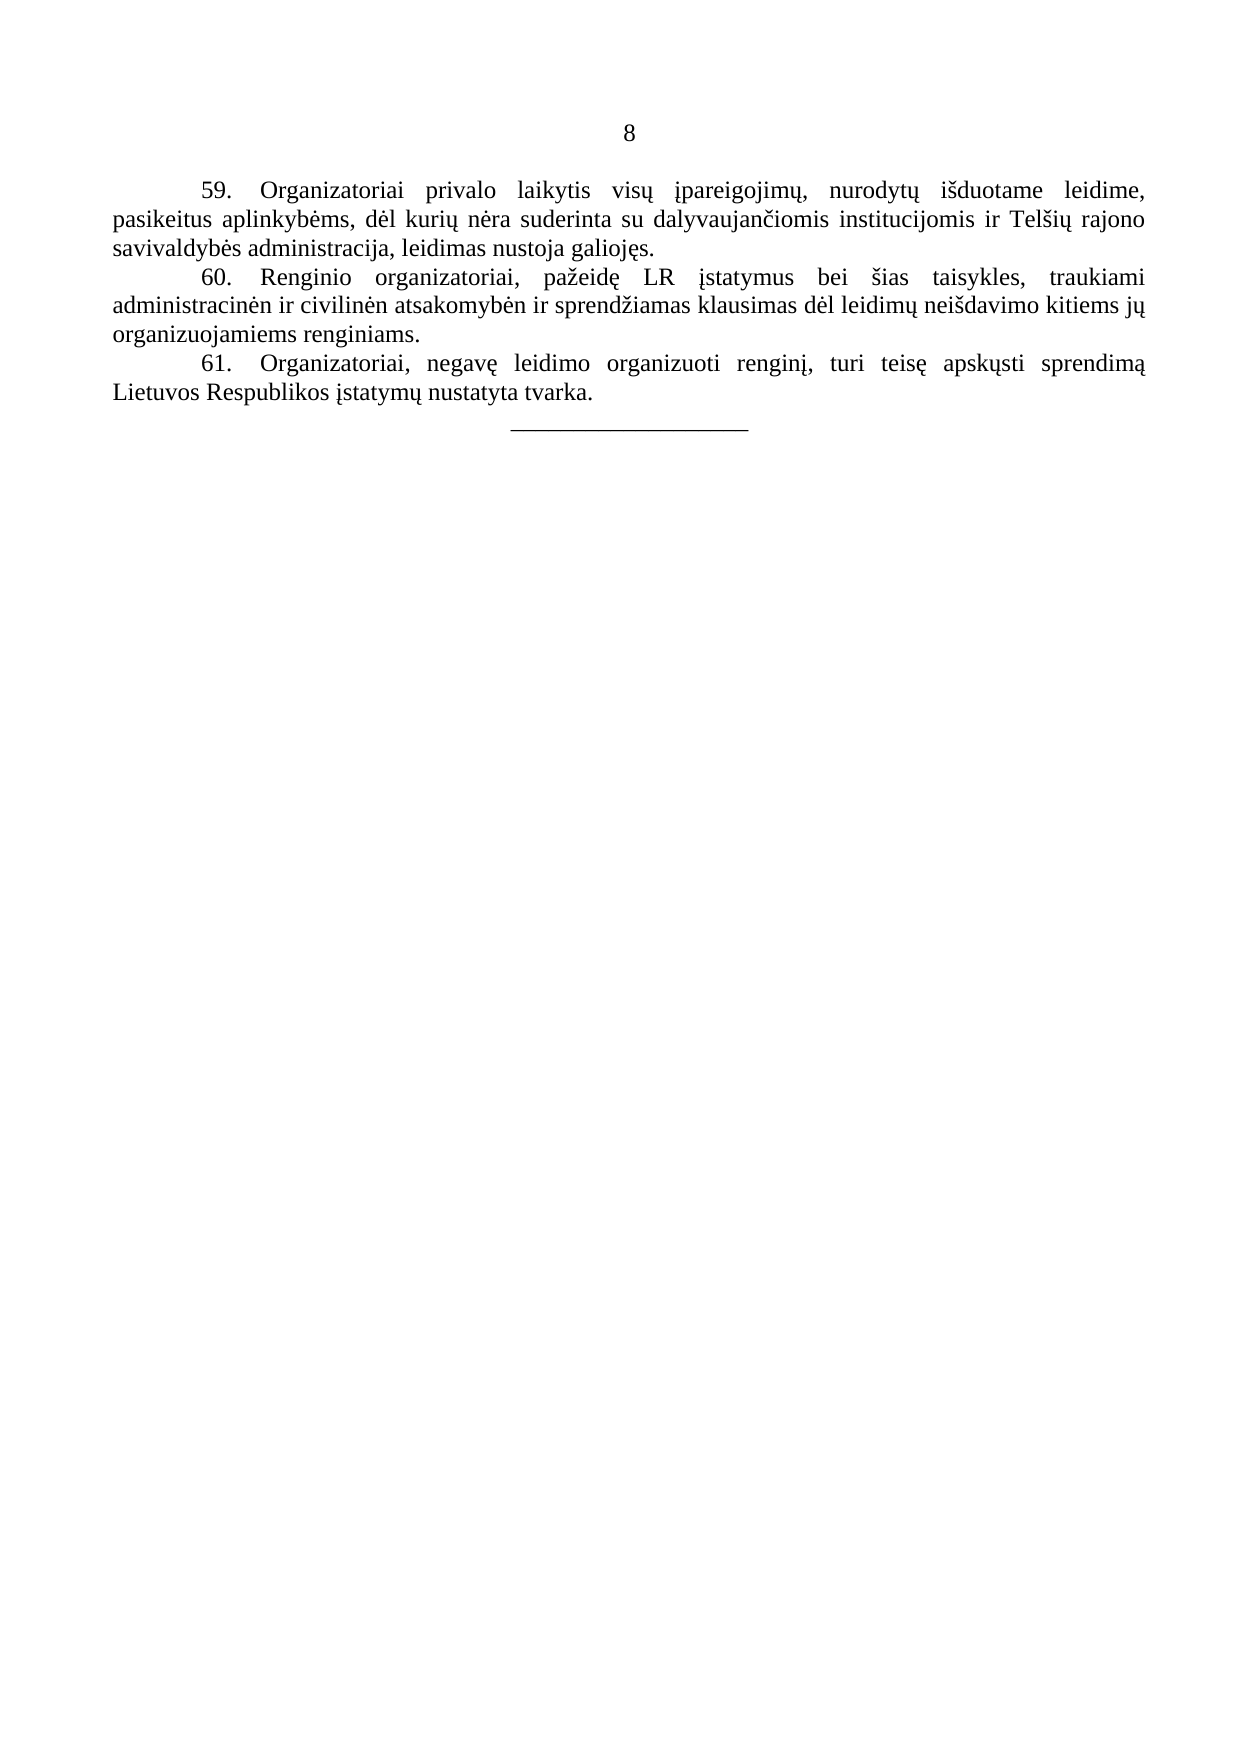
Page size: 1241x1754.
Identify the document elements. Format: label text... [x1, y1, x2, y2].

text 59. Organizatoriai privalo laikytis visų įpareigojimų, nurodytų išduotame leidime, pasikeitus aplinkybėms, dėl kurių nėra suderinta su dalyvaujančiomis institucijomis ir Telšių rajono savivaldybės administracija, leidimas nustoja galiojęs. [112, 176, 1146, 262]
text 61. Organizatoriai, negavę leidimo organizuoti renginį, turi teisę apskųsti sprendimą Lietuvos Respublikos įstatymų nustatyta tvarka. [112, 348, 1146, 406]
text ___________________ [112, 406, 1146, 434]
text 60. Renginio organizatoriai, pažeidę LR įstatymus bei šias taisykles, traukiami administracinėn ir civilinėn atsakomybėn ir sprendžiamas klausimas dėl leidimų neišdavimo kitiems jų organizuojamiems renginiams. [112, 262, 1146, 348]
